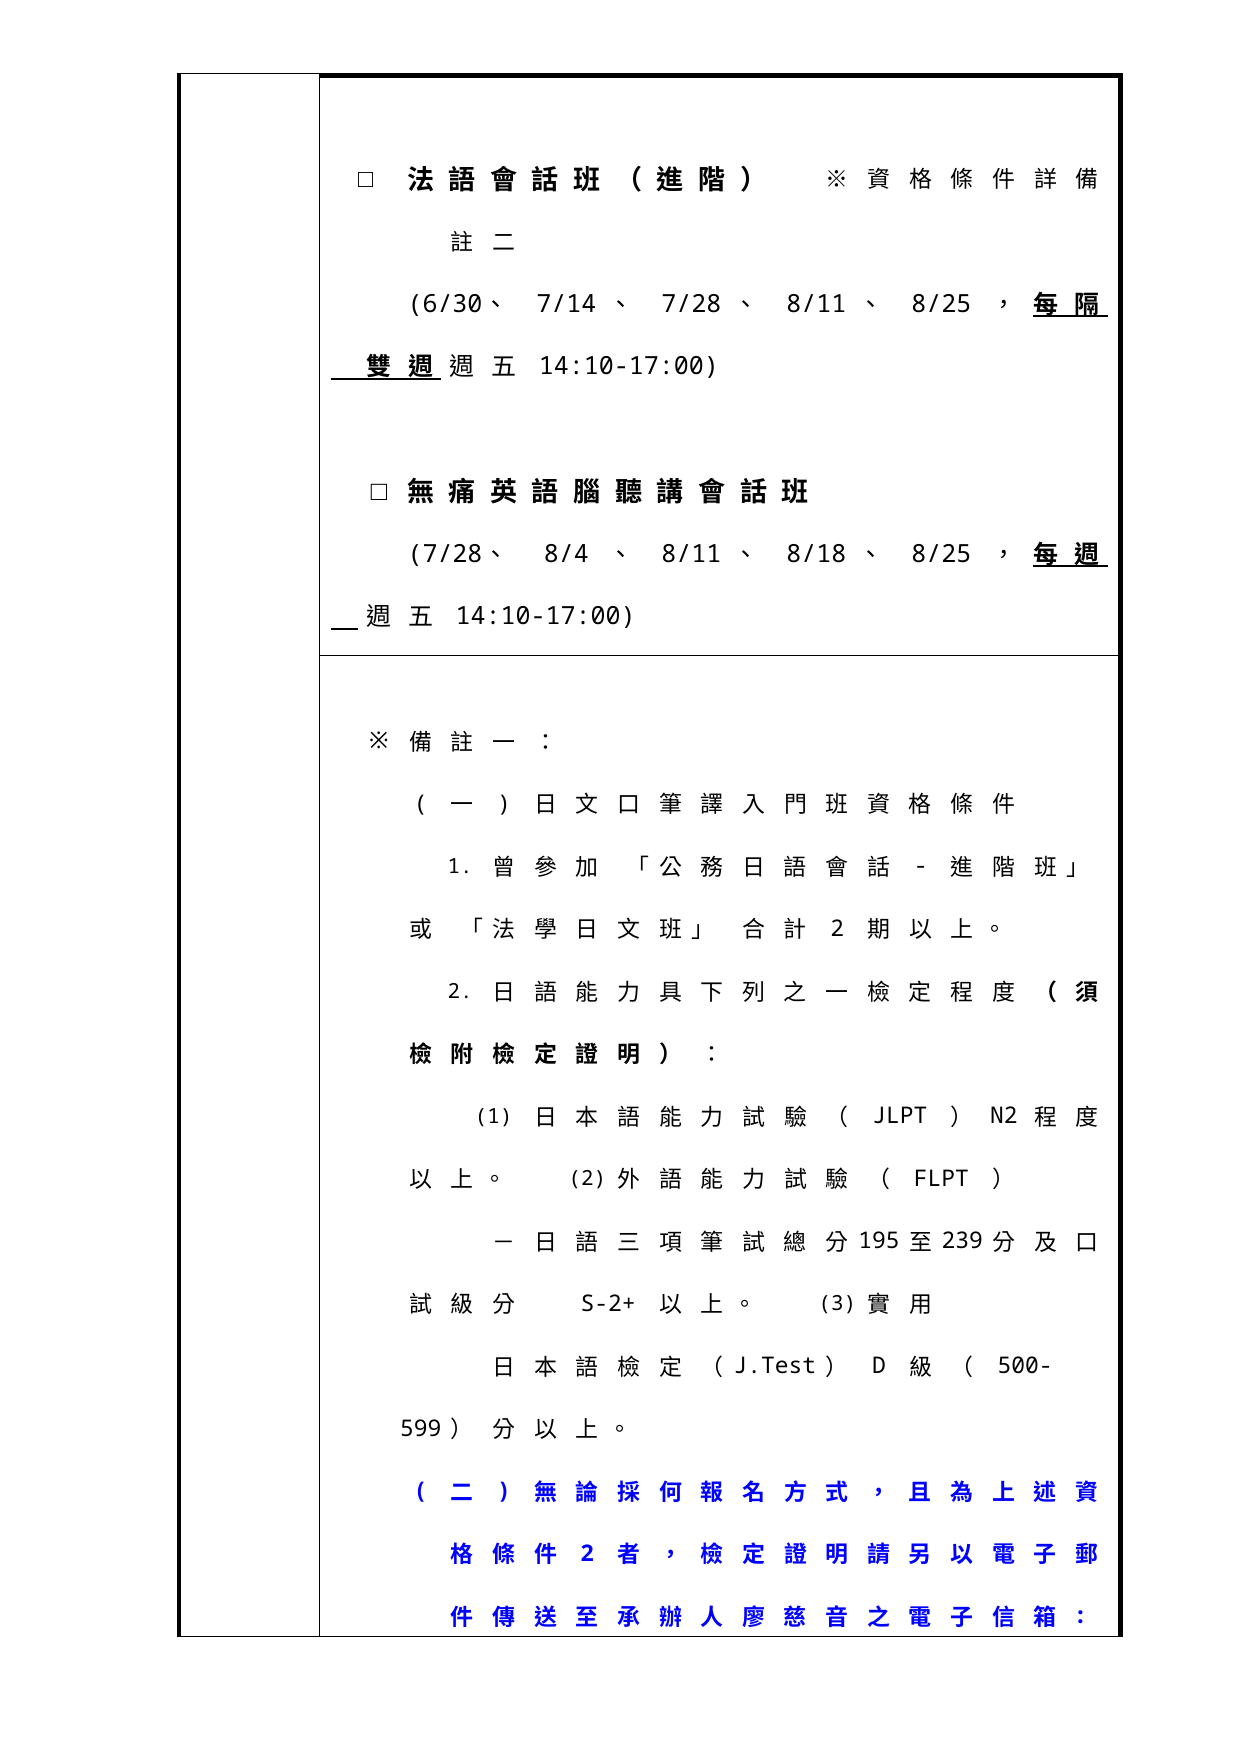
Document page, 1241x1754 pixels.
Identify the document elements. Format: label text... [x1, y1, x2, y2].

table_cell □ 法學德文班 (6/29、7/13、7/27、8/10、8/24，每隔雙週週四14:10-17:00) 日文口筆譯入門班 ※資格條件詳備註一 － □符合資格條件1 □符合資格條件2 (6/30、7/14、7/28、8/11、8/25，每隔雙週週五9:00-12:00) 法語會話班（進階） ※資格條件詳備註二 (6/30、7/14、7/28、8/11、8/25，每隔雙週週五14:10-17:00) □無痛英語腦聽講會話班 (7/28、8/4、8/11、8/18、8/25，每週週五14:10-17:00) [320, 78, 1118, 654]
table_cell ※備註一： (一)日文口筆譯入門班資格條件 1.曾參加「公務日語會話-進階班」或「法學日文班」合計2期以上。 2.日語能力具下列之一檢定程度（須檢附檢定證明）： (1)日本語能力試驗（JLPT）N2程度以上。 (2)外語能力試驗（FLPT） －日語三項筆試總分195至239分及口試級分 S-2+以上。 (3)實用 日本語檢定（J.Test）D級（500-599）分以上。 (二)無論採何報名方式，且為上述資格條件2者，檢定證明請另以電子郵件傳送至承辦人廖慈音之電子信箱: [320, 656, 1118, 1636]
table_cell [181, 74, 319, 1636]
